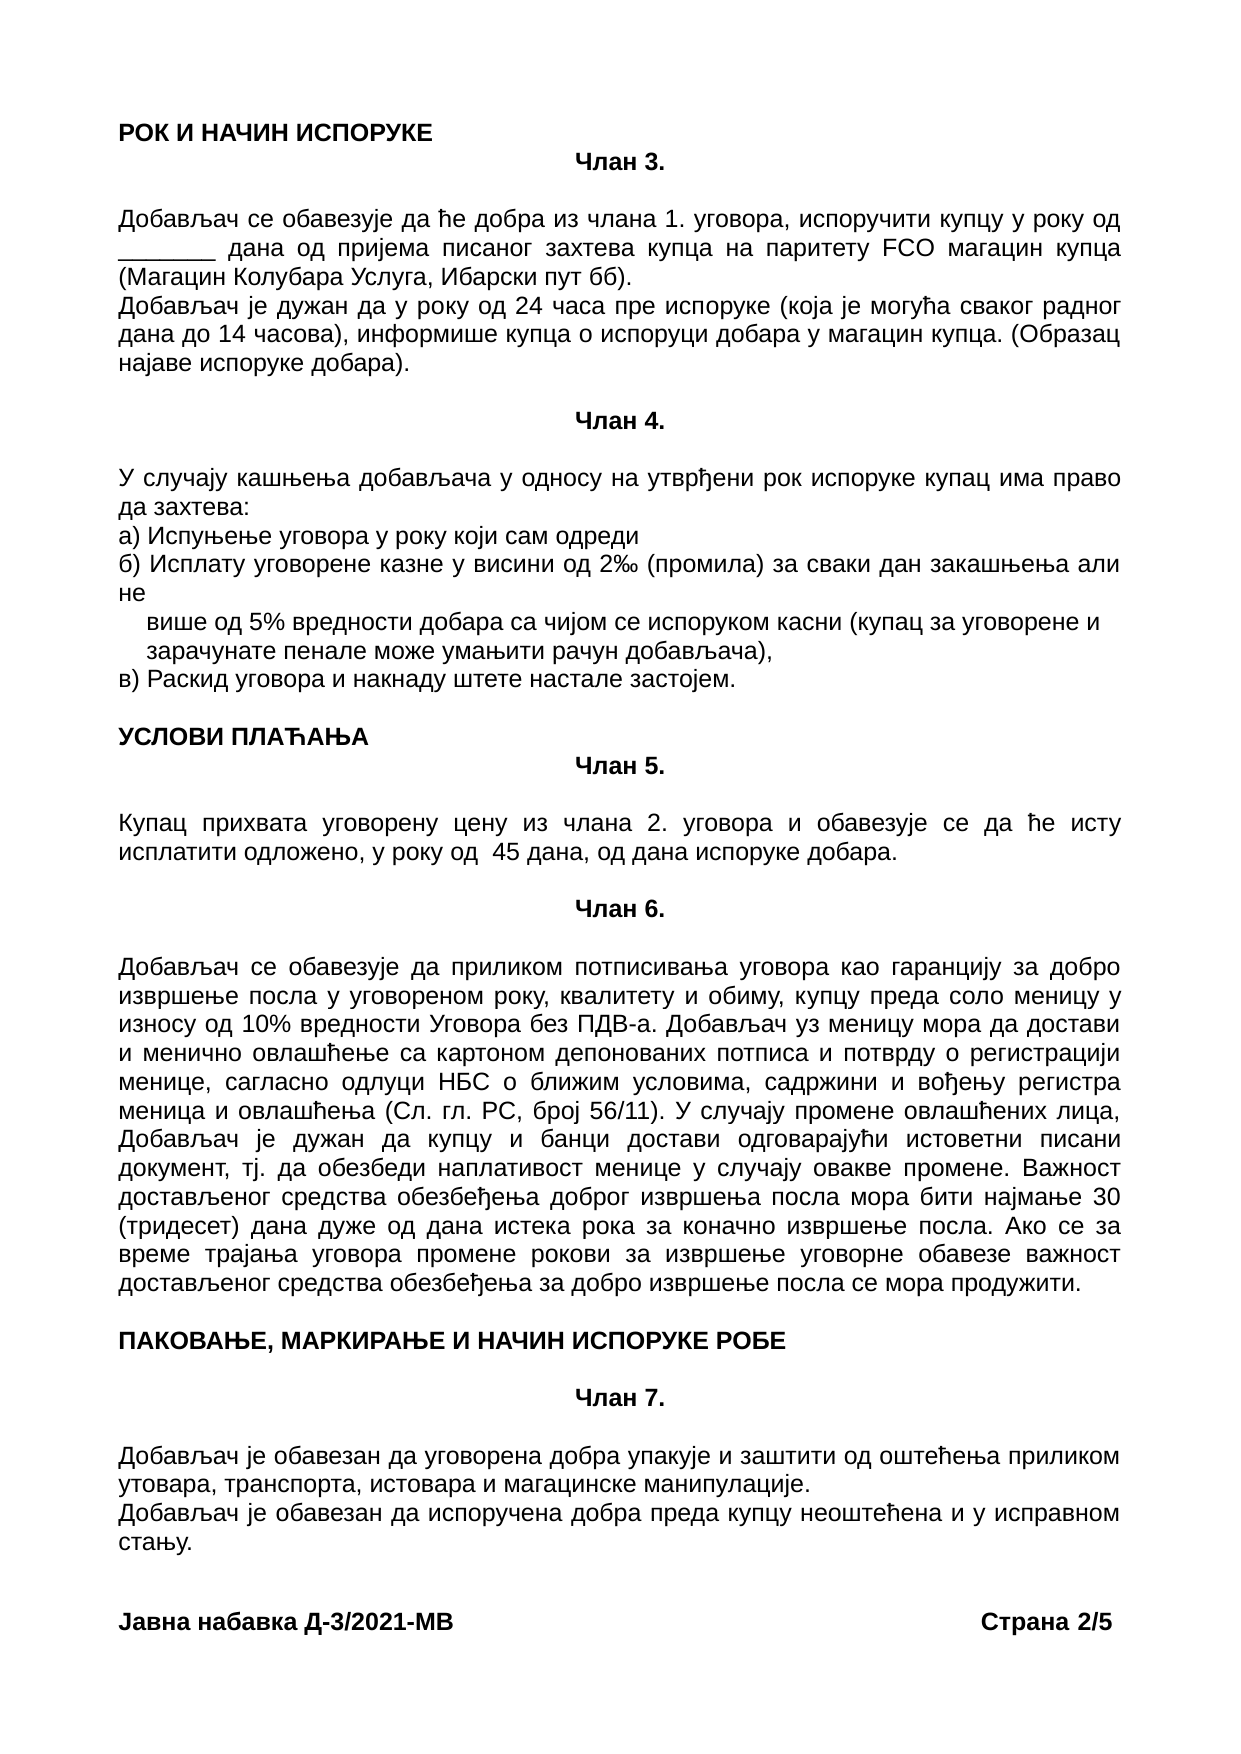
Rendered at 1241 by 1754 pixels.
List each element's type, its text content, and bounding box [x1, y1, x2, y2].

text Члан 6. [118, 894, 1122, 923]
text Добављач је обавезан да уговорена добра упакује и заштити од оштећења приликом утовара, транспорта, истовара и магацинске манипулације. [118, 1441, 1122, 1498]
text б) Исплату уговорене казне у висини од 2‰ (промила) за сваки дан закашњења али не [118, 549, 1122, 607]
text Добављач се обавезује да ће добра из члана 1. уговора, испоручити купцу у року од _______ дана од пријема писаног захтева купца на паритету FCO магацин купца (Магацин Колубара Услуга, Ибарски пут бб). [118, 204, 1122, 291]
text зарачунате пенале може умањити рачун добављача), [118, 636, 1122, 664]
text Добављач је обавезан да испоручена добра преда купцу неоштећена и у исправном стању. [118, 1498, 1122, 1556]
text Добављач је дужан да у року од 24 часа пре испоруке (која је могућа сваког радног дана до 14 часова), информише купца о испоруци добара у магацин купца. (Образац најаве испоруке добара). [118, 291, 1122, 377]
text више од 5% вредности добара са чијом се испоруком касни (купац за уговорене и [118, 607, 1122, 636]
text в) Раскид уговора и накнаду штете настале застојем. [118, 664, 1122, 693]
text ПАКОВАЊЕ, МАРКИРАЊЕ И НАЧИН ИСПОРУКЕ РОБЕ [118, 1326, 1122, 1354]
text РОК И НАЧИН ИСПОРУКЕ [118, 118, 1122, 147]
text а) Испуњење уговора у року који сам одреди [118, 521, 1122, 549]
text Члан 7. [118, 1383, 1122, 1412]
text Члан 4. [118, 406, 1122, 434]
text Члан 3. [118, 147, 1122, 176]
text Добављач се обавезује да приликом потписивања уговора као гаранцију за добро извршење посла у уговореном року, квалитету и обиму, купцу преда соло меницу у износу од 10% вредности Уговора без ПДВ-а. Добављач уз меницу мора да достави и менично овлашћење са картоном депонованих потписа и потврду о регистрацији менице, сагласно одлуци НБС о ближим условима, садржини и вођењу регистра меница и овлашћења (Сл. гл. РС, број 56/11). У случају промене овлашћених лица, Добављач је дужан да купцу и банци достави одговарајући истоветни писани документ, тј. да обезбеди наплативост менице у случају овакве промене. Важност достављеног средства обезбеђења доброг извршења посла мора бити најмање 30 (тридесет) дана дуже од дана истека рока за коначно извршење посла. Ако се за време трајања уговора промене рокови за извршење уговорне обавезе важност достављеног средства обезбеђења за добро извршење посла се мора продужити. [118, 952, 1122, 1297]
text Члан 5. [118, 751, 1122, 779]
text У случају кашњења добављача у односу на утврђени рок испоруке купац има право да захтева: [118, 463, 1122, 521]
text УСЛОВИ ПЛАЋАЊА [118, 722, 1122, 751]
text Купац прихвата уговорену цену из члана 2. уговора и обавезује се да ће исту исплатити одлoжено, у року од 45 дана, од дана испоруке добара. [118, 808, 1122, 866]
